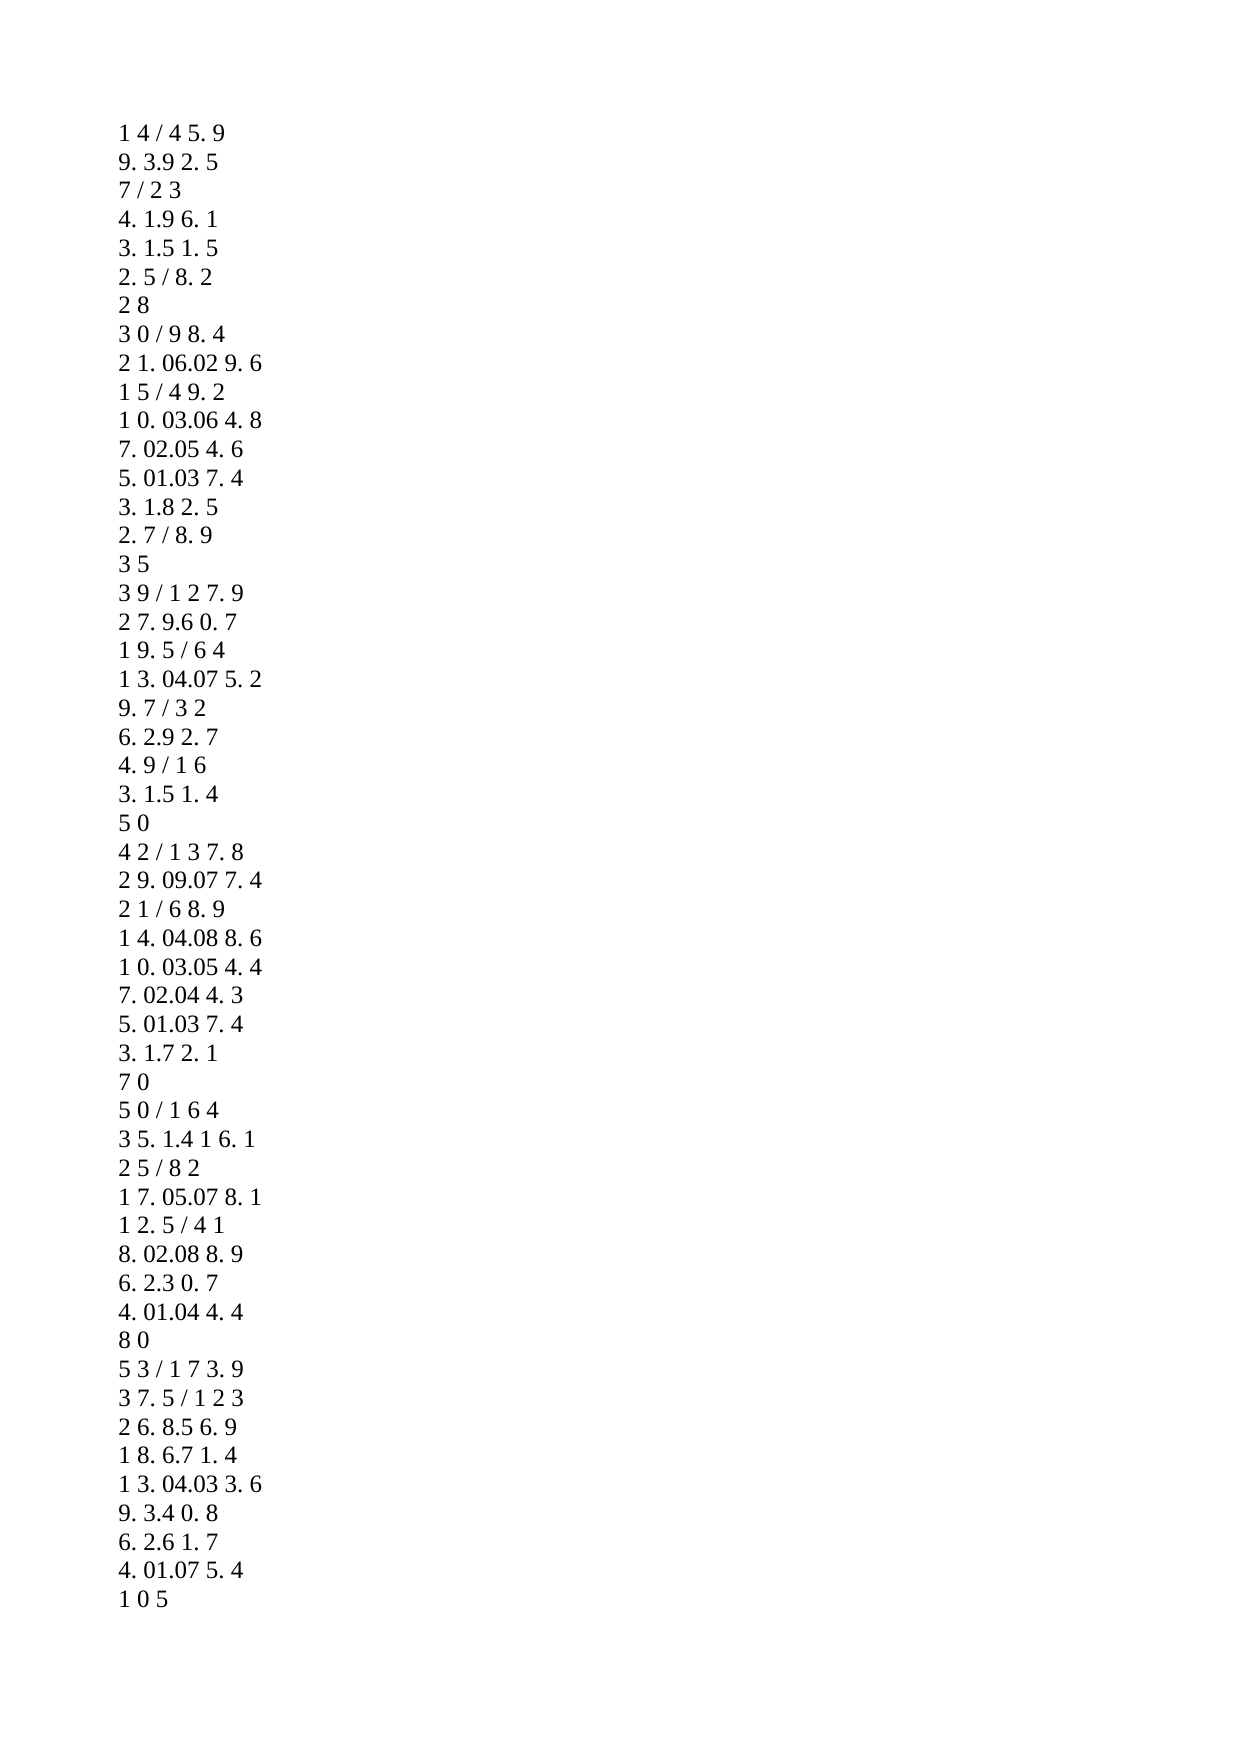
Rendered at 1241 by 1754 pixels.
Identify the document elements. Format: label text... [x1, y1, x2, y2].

text 5. 01.03 7. 4 [118, 1009, 1122, 1038]
text 8. 02.08 8. 9 [118, 1239, 1122, 1268]
text 1 5 / 4 9. 2 [118, 377, 1122, 406]
text 1 3. 04.07 5. 2 [118, 664, 1122, 693]
text 4. 9 / 1 6 [118, 751, 1122, 779]
text 2 6. 8.5 6. 9 [118, 1412, 1122, 1441]
text 1 4 / 4 5. 9 [118, 118, 1122, 147]
text 4. 01.04 4. 4 [118, 1297, 1122, 1326]
text 1 0. 03.05 4. 4 [118, 952, 1122, 981]
text 6. 2.9 2. 7 [118, 722, 1122, 751]
text 5 3 / 1 7 3. 9 [118, 1354, 1122, 1383]
text 3 0 / 9 8. 4 [118, 319, 1122, 348]
text 1 8. 6.7 1. 4 [118, 1441, 1122, 1469]
text 3. 1.5 1. 4 [118, 779, 1122, 808]
text 4. 01.07 5. 4 [118, 1556, 1122, 1584]
text 2 9. 09.07 7. 4 [118, 866, 1122, 894]
text 9. 3.4 0. 8 [118, 1498, 1122, 1527]
text 8 0 [118, 1326, 1122, 1354]
text 2 8 [118, 291, 1122, 319]
text 1 0. 03.06 4. 8 [118, 406, 1122, 434]
text 3. 1.8 2. 5 [118, 492, 1122, 521]
text 1 0 5 [118, 1584, 1122, 1613]
text 9. 3.9 2. 5 [118, 147, 1122, 176]
text 5. 01.03 7. 4 [118, 463, 1122, 492]
text 1 9. 5 / 6 4 [118, 636, 1122, 664]
text 2. 7 / 8. 9 [118, 521, 1122, 549]
text 2 5 / 8 2 [118, 1153, 1122, 1182]
text 5 0 / 1 6 4 [118, 1096, 1122, 1124]
text 2. 5 / 8. 2 [118, 262, 1122, 291]
text 3 5 [118, 549, 1122, 578]
text 6. 2.6 1. 7 [118, 1527, 1122, 1556]
text 9. 7 / 3 2 [118, 693, 1122, 722]
text 4. 1.9 6. 1 [118, 204, 1122, 233]
text 1 3. 04.03 3. 6 [118, 1469, 1122, 1498]
text 1 2. 5 / 4 1 [118, 1211, 1122, 1239]
text 3 7. 5 / 1 2 3 [118, 1383, 1122, 1412]
text 1 4. 04.08 8. 6 [118, 923, 1122, 952]
text 3. 1.7 2. 1 [118, 1038, 1122, 1067]
text 4 2 / 1 3 7. 8 [118, 837, 1122, 866]
text 7 0 [118, 1067, 1122, 1096]
text 1 7. 05.07 8. 1 [118, 1182, 1122, 1211]
text 7. 02.04 4. 3 [118, 981, 1122, 1009]
text 5 0 [118, 808, 1122, 837]
text 7 / 2 3 [118, 176, 1122, 204]
text 6. 2.3 0. 7 [118, 1268, 1122, 1297]
text 7. 02.05 4. 6 [118, 434, 1122, 463]
text 2 1 / 6 8. 9 [118, 894, 1122, 923]
text 3 5. 1.4 1 6. 1 [118, 1124, 1122, 1153]
text 3 9 / 1 2 7. 9 [118, 578, 1122, 607]
text 2 7. 9.6 0. 7 [118, 607, 1122, 636]
text 2 1. 06.02 9. 6 [118, 348, 1122, 377]
text 3. 1.5 1. 5 [118, 233, 1122, 262]
